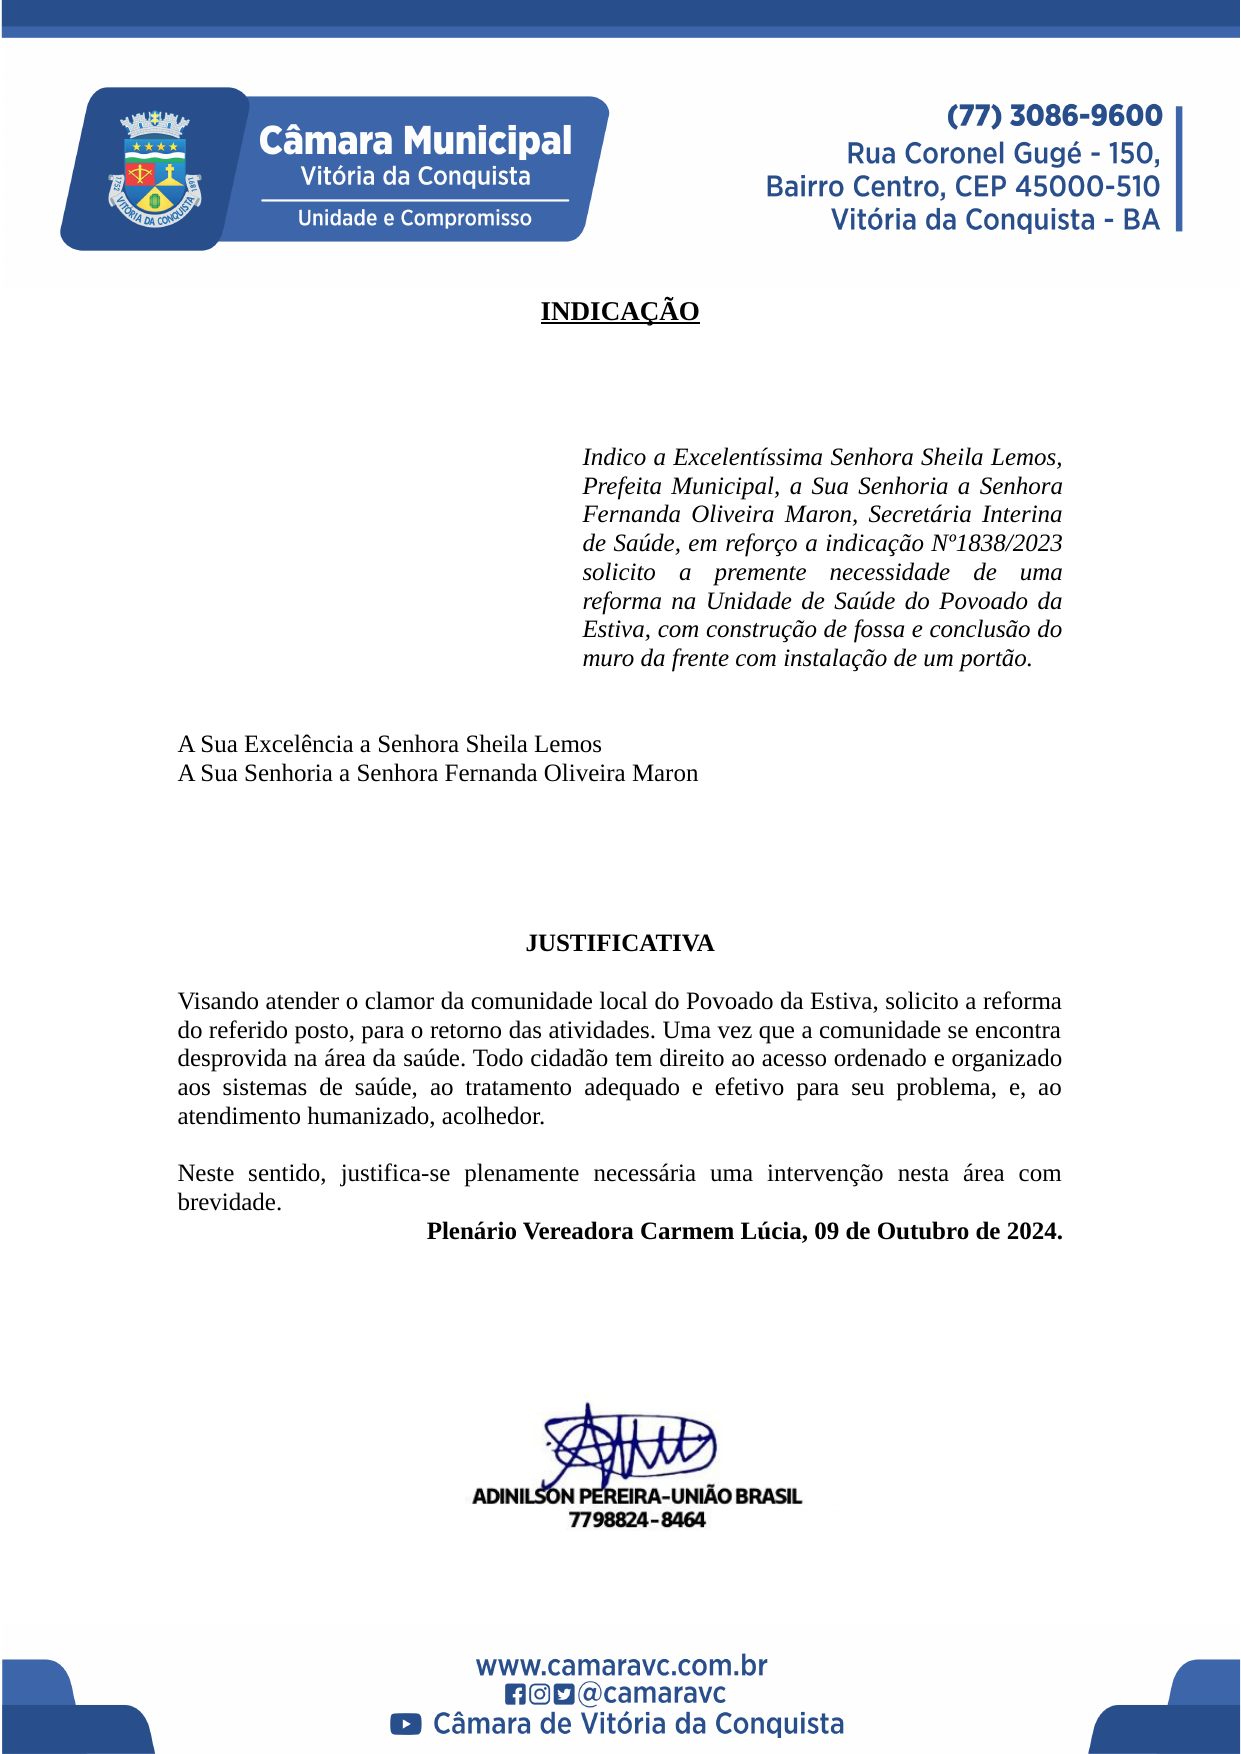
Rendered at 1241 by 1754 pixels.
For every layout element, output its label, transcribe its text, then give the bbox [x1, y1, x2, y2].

text A Sua Excelência a Senhora Sheila Lemos [177, 729, 1063, 758]
text INDICAÇÃO [177, 295, 1063, 326]
text Visando atender o clamor da comunidade local do Povoado da Estiva, solicito a reforma do referido posto, para o retorno das atividades. Uma vez que a comunidade se encontra desprovida na área da saúde. Todo cidadão tem direito ao acesso ordenado e organizado aos sistemas de saúde, ao tratamento adequado e efetivo para seu problema, e, ao atendimento humanizado, acolhedor. [177, 986, 1063, 1130]
text JUSTIFICATIVA [177, 928, 1063, 957]
text Plenário Vereadora Carmem Lúcia, 09 de Outubro de 2024. [177, 1216, 1063, 1245]
picture [2, 1624, 1241, 1754]
picture [414, 1360, 839, 1573]
text Indico a Excelentíssima Senhora Sheila Lemos, Prefeita Municipal, a Sua Senhoria a Senhora Fernanda Oliveira Maron, Secretária Interina de Saúde, em reforço a indicação Nº1838/2023 solicito a premente necessidade de uma reforma na Unidade de Saúde do Povoado da Estiva, com construção de fossa e conclusão do muro da frente com instalação de um portão. [582, 442, 1063, 672]
picture [1, 0, 1240, 288]
text A Sua Senhoria a Senhora Fernanda Oliveira Maron [177, 758, 1063, 787]
text Neste sentido, justifica-se plenamente necessária uma intervenção nesta área com brevidade. [177, 1158, 1063, 1216]
